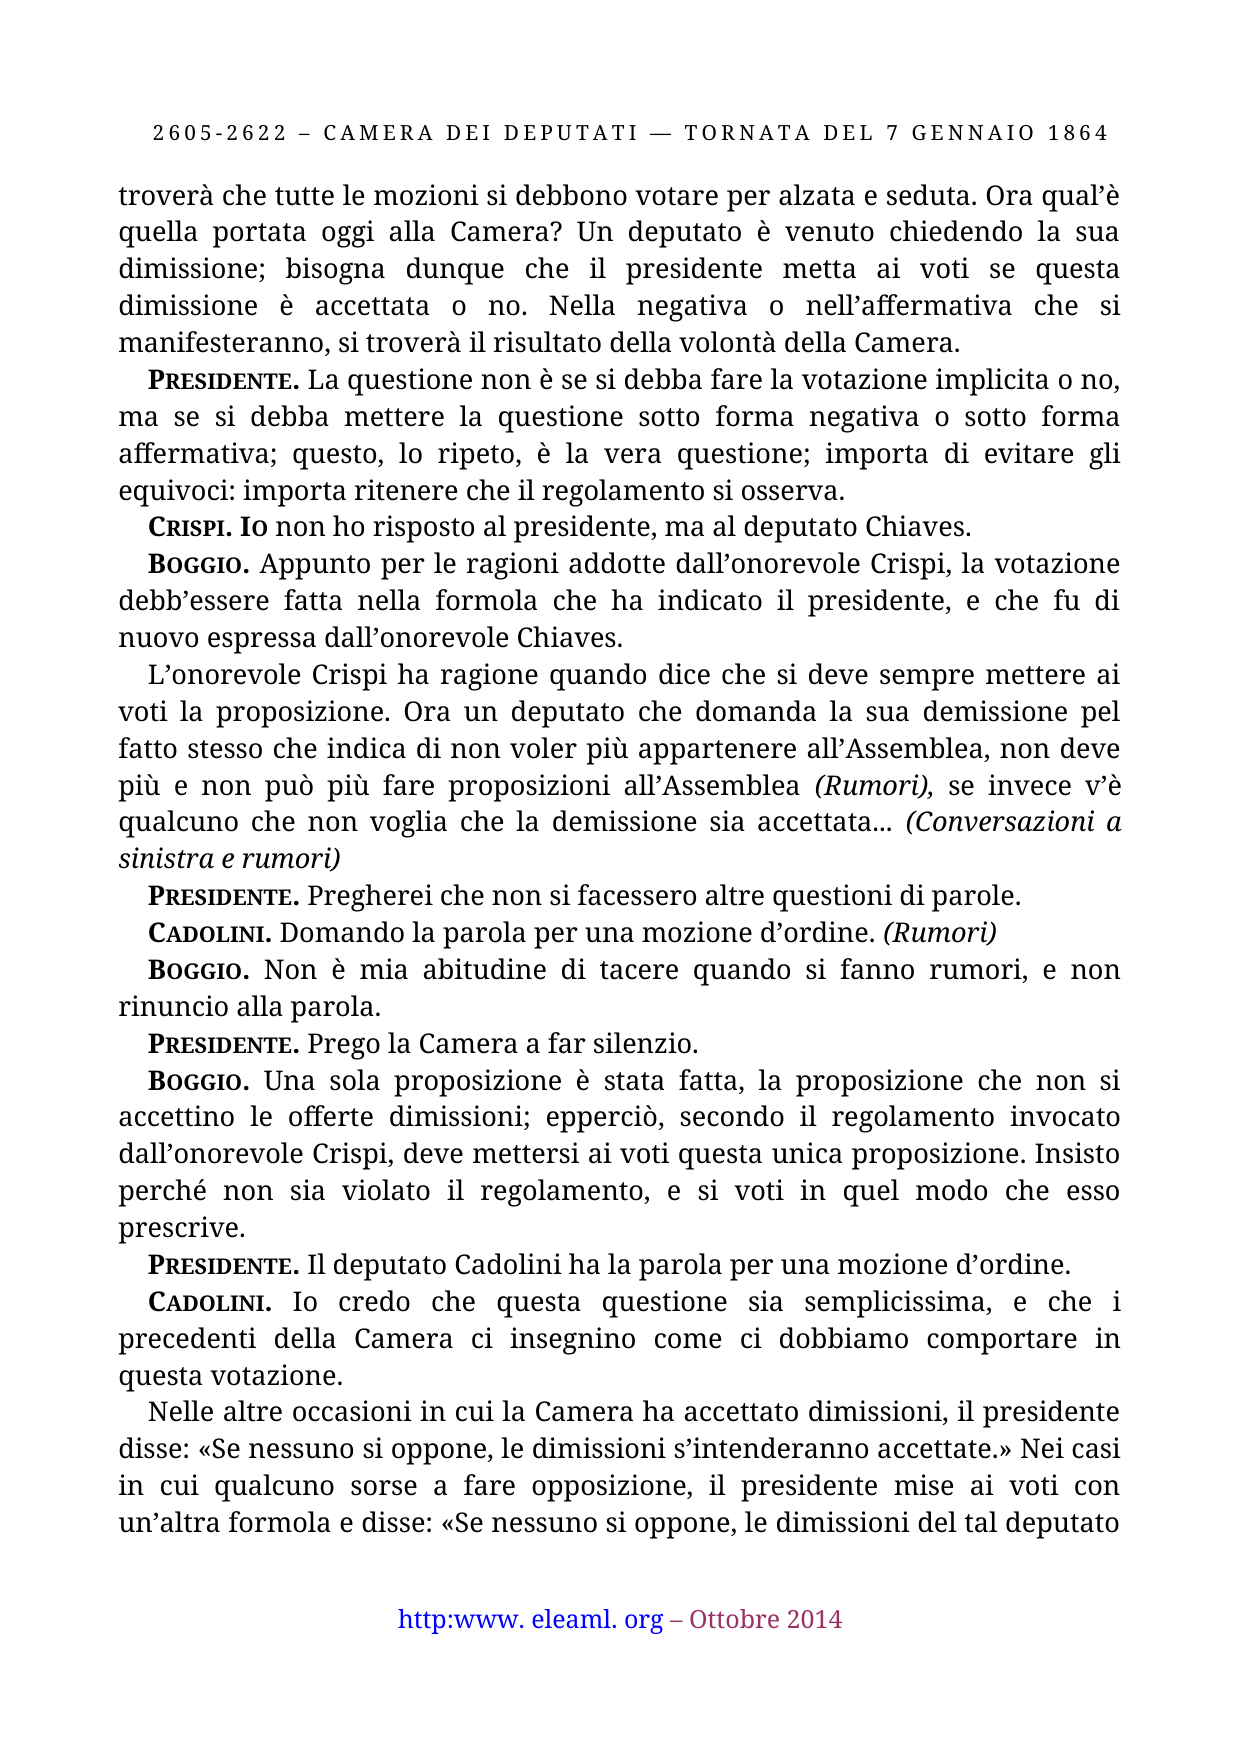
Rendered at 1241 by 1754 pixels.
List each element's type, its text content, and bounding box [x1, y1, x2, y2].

text Presidente. Il deputato Cadolini ha la parola per una mozione d’ordine. [118, 1245, 1122, 1282]
text Crispi. Io non ho risposto al presidente, ma al deputato Chiaves. [118, 508, 1122, 545]
text L’onorevole Crispi ha ragione quando dice che si deve sempre mettere ai voti la proposizione. Ora un deputato che domanda la sua demissione pel fatto stesso che indica di non voler più appartenere all’Assemblea, non deve più e non può più fare proposizioni all’Assemblea (Rumori), se invece v’è qualcuno che non voglia che la demissione sia accettata... (Conversazioni a sinistra e rumori) [118, 655, 1122, 877]
text Boggio. Non è mia abitudine di tacere quando si fanno rumori, e non rinuncio alla parola. [118, 950, 1122, 1024]
text Cadolini. Io credo che questa questione sia semplicissima, e che i precedenti della Camera ci insegnino come ci dobbiamo comportare in questa votazione. [118, 1282, 1122, 1393]
text troverà che tutte le mozioni si debbono votare per alzata e seduta. Ora qual’è quella portata oggi alla Camera? Un deputato è venuto chiedendo la sua dimissione; bisogna dunque che il presidente metta ai voti se questa dimissione è accettata o no. Nella negativa o nell’affermativa che si manifesteranno, si troverà il risultato della volontà della Camera. [118, 176, 1122, 360]
text Nelle altre occasioni in cui la Camera ha accettato dimissioni, il presidente disse: «Se nessuno si oppone, le dimissioni s’intenderanno accettate.» Nei casi in cui qualcuno sorse a fare opposizione, il presidente mise ai voti con un’altra formola e disse: «Se nessuno si oppone, le dimissioni del tal deputato [118, 1393, 1122, 1540]
text Presidente. Prego la Camera a far silenzio. [118, 1024, 1122, 1061]
text Presidente. La questione non è se si debba fare la votazione implicita o no, ma se si debba mettere la questione sotto forma negativa o sotto forma affermativa; questo, lo ripeto, è la vera questione; importa di evitare gli equivoci: importa ritenere che il regolamento si osserva. [118, 360, 1122, 508]
text Boggio. Appunto per le ragioni addotte dall’onorevole Crispi, la votazione debb’essere fatta nella formola che ha indicato il presidente, e che fu di nuovo espressa dall’onorevole Chiaves. [118, 545, 1122, 655]
text Boggio. Una sola proposizione è stata fatta, la proposizione che non si accettino le offerte dimissioni; epperciò, secondo il regolamento invocato dall’onorevole Crispi, deve mettersi ai voti questa unica proposizione. Insisto perché non sia violato il regolamento, e si voti in quel modo che esso prescrive. [118, 1061, 1122, 1245]
text Presidente. Pregherei che non si facessero altre questioni di parole. [118, 877, 1122, 913]
text Cadolini. Domando la parola per una mozione d’ordine. (Rumori) [118, 913, 1122, 950]
